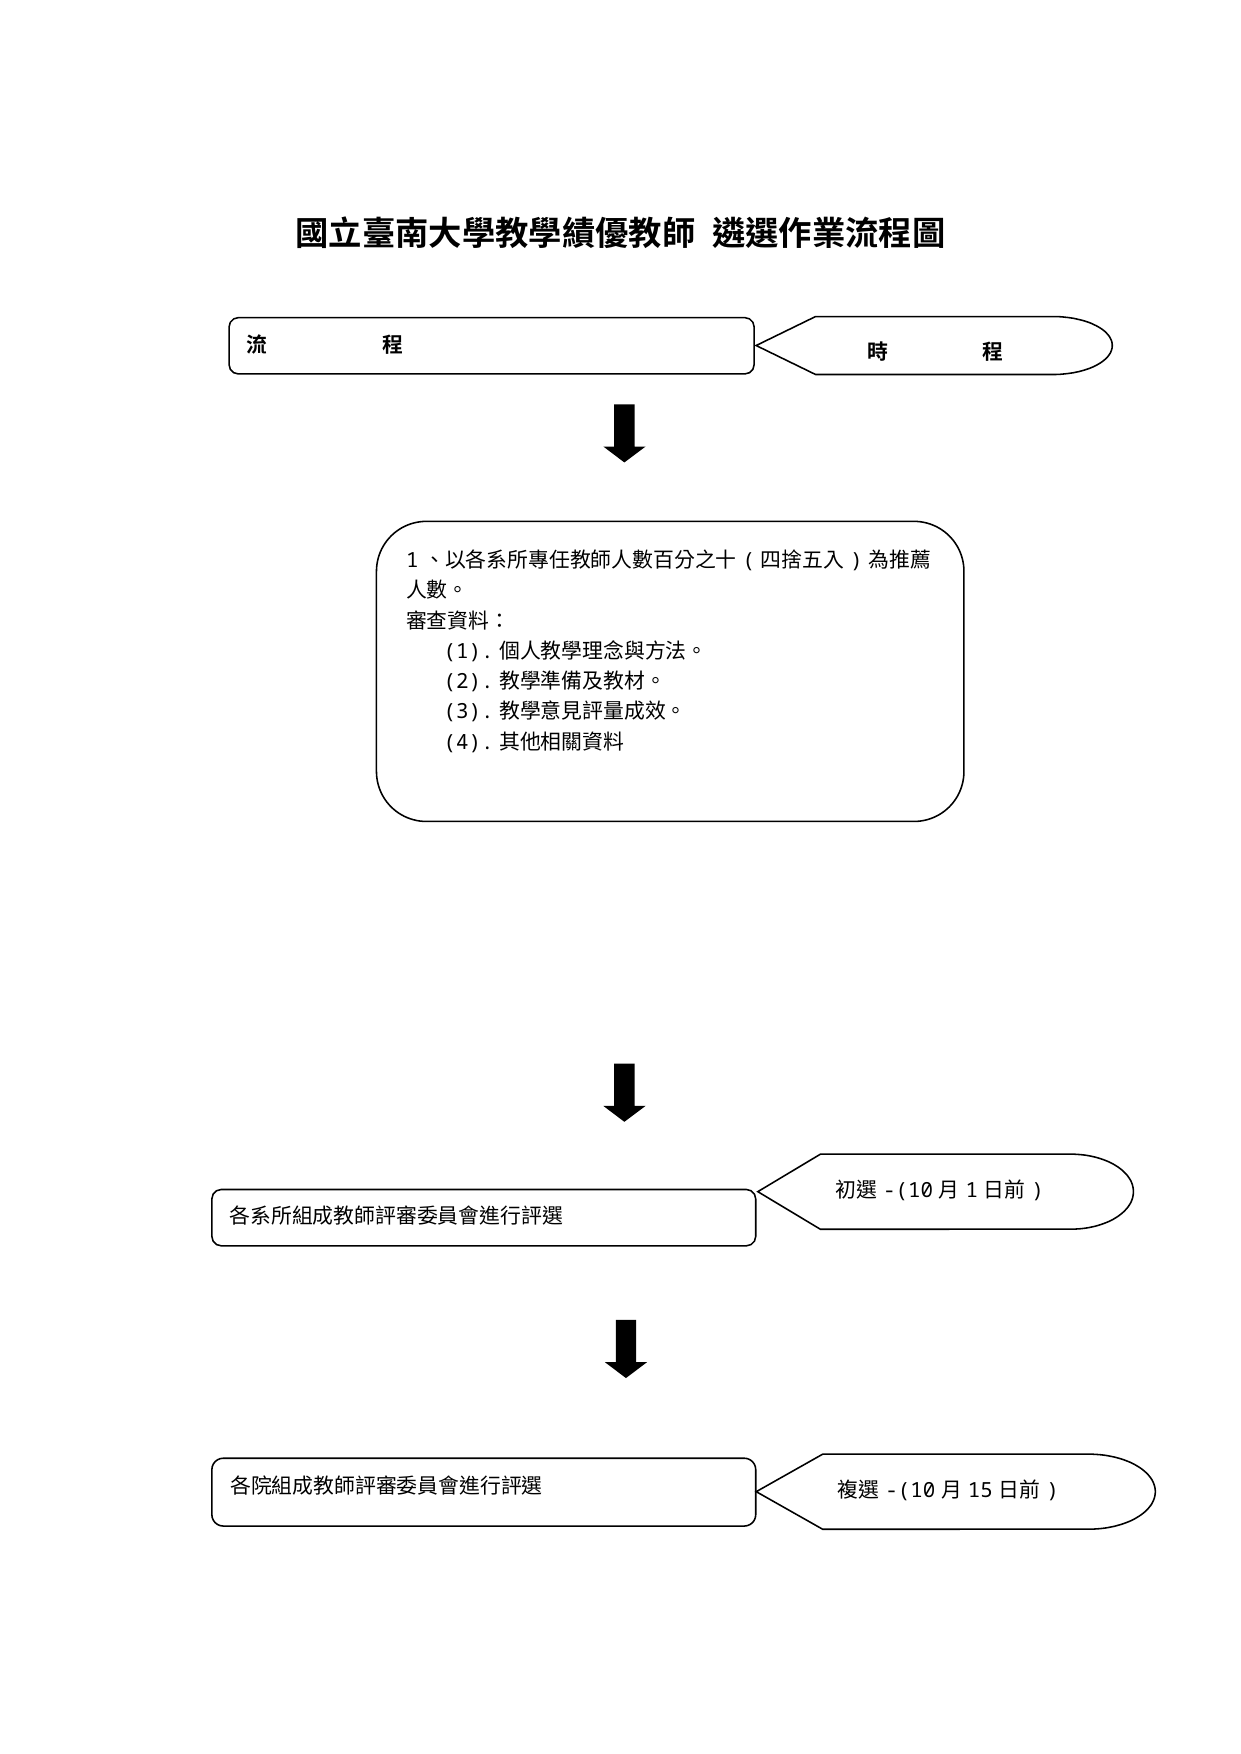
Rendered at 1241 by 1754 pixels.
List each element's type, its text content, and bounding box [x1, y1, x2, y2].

text 國立臺南大學教學績優教師 遴選作業流程圖 [118, 189, 1122, 252]
